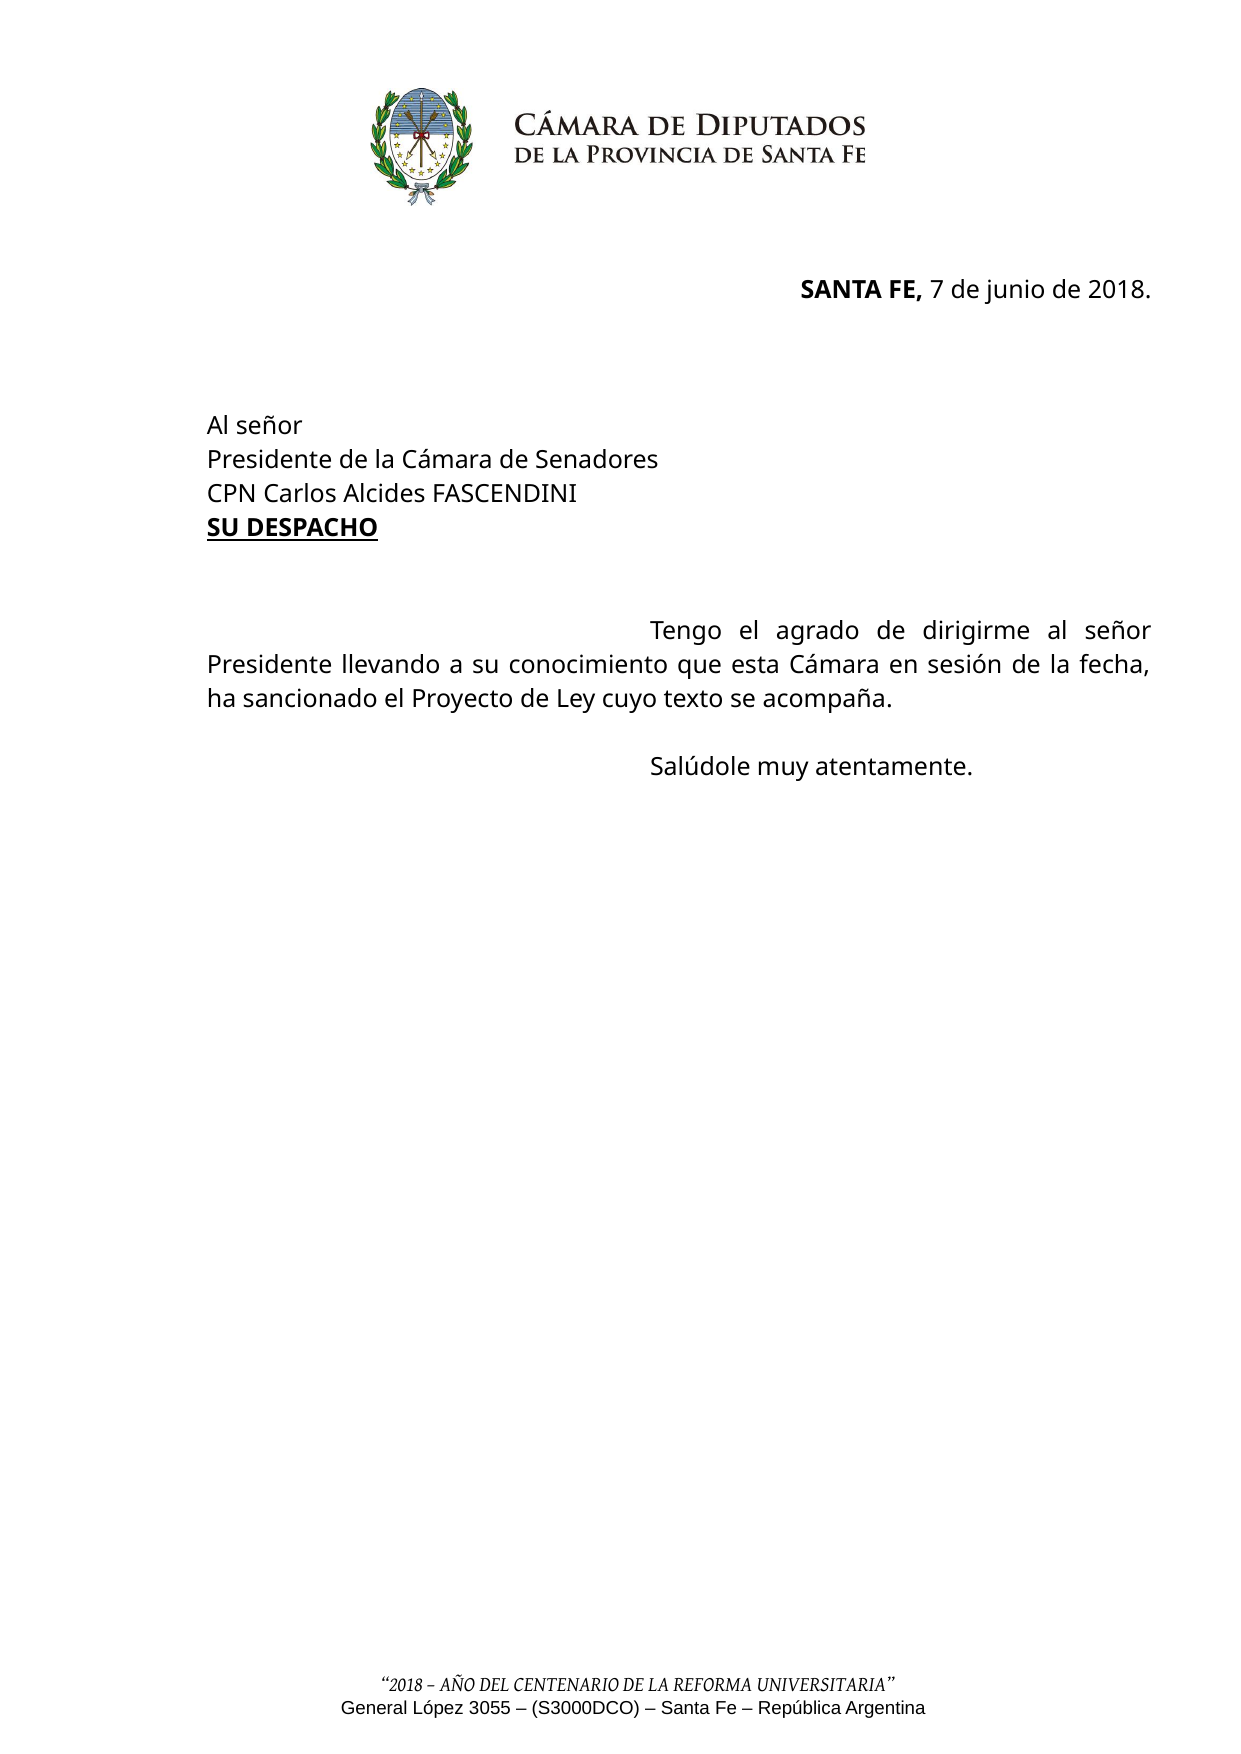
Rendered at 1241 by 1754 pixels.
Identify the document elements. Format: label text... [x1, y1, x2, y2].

text Salúdole muy atentamente. [207, 748, 1152, 783]
text Tengo el agrado de dirigirme al señor Presidente llevando a su conocimiento que esta Cámara en sesión de la fecha, ha sancionado el Proyecto de Ley cuyo texto se acompaña. [207, 612, 1152, 714]
text Presidente de la Cámara de Senadores [207, 442, 1152, 476]
text SANTA FE, 7 de junio de 2018. [207, 272, 1152, 306]
picture [370, 88, 866, 210]
text CPN Carlos Alcides FASCENDINI [207, 476, 1152, 510]
text SU DESPACHO [207, 510, 1152, 544]
text Al señor [207, 408, 1152, 442]
